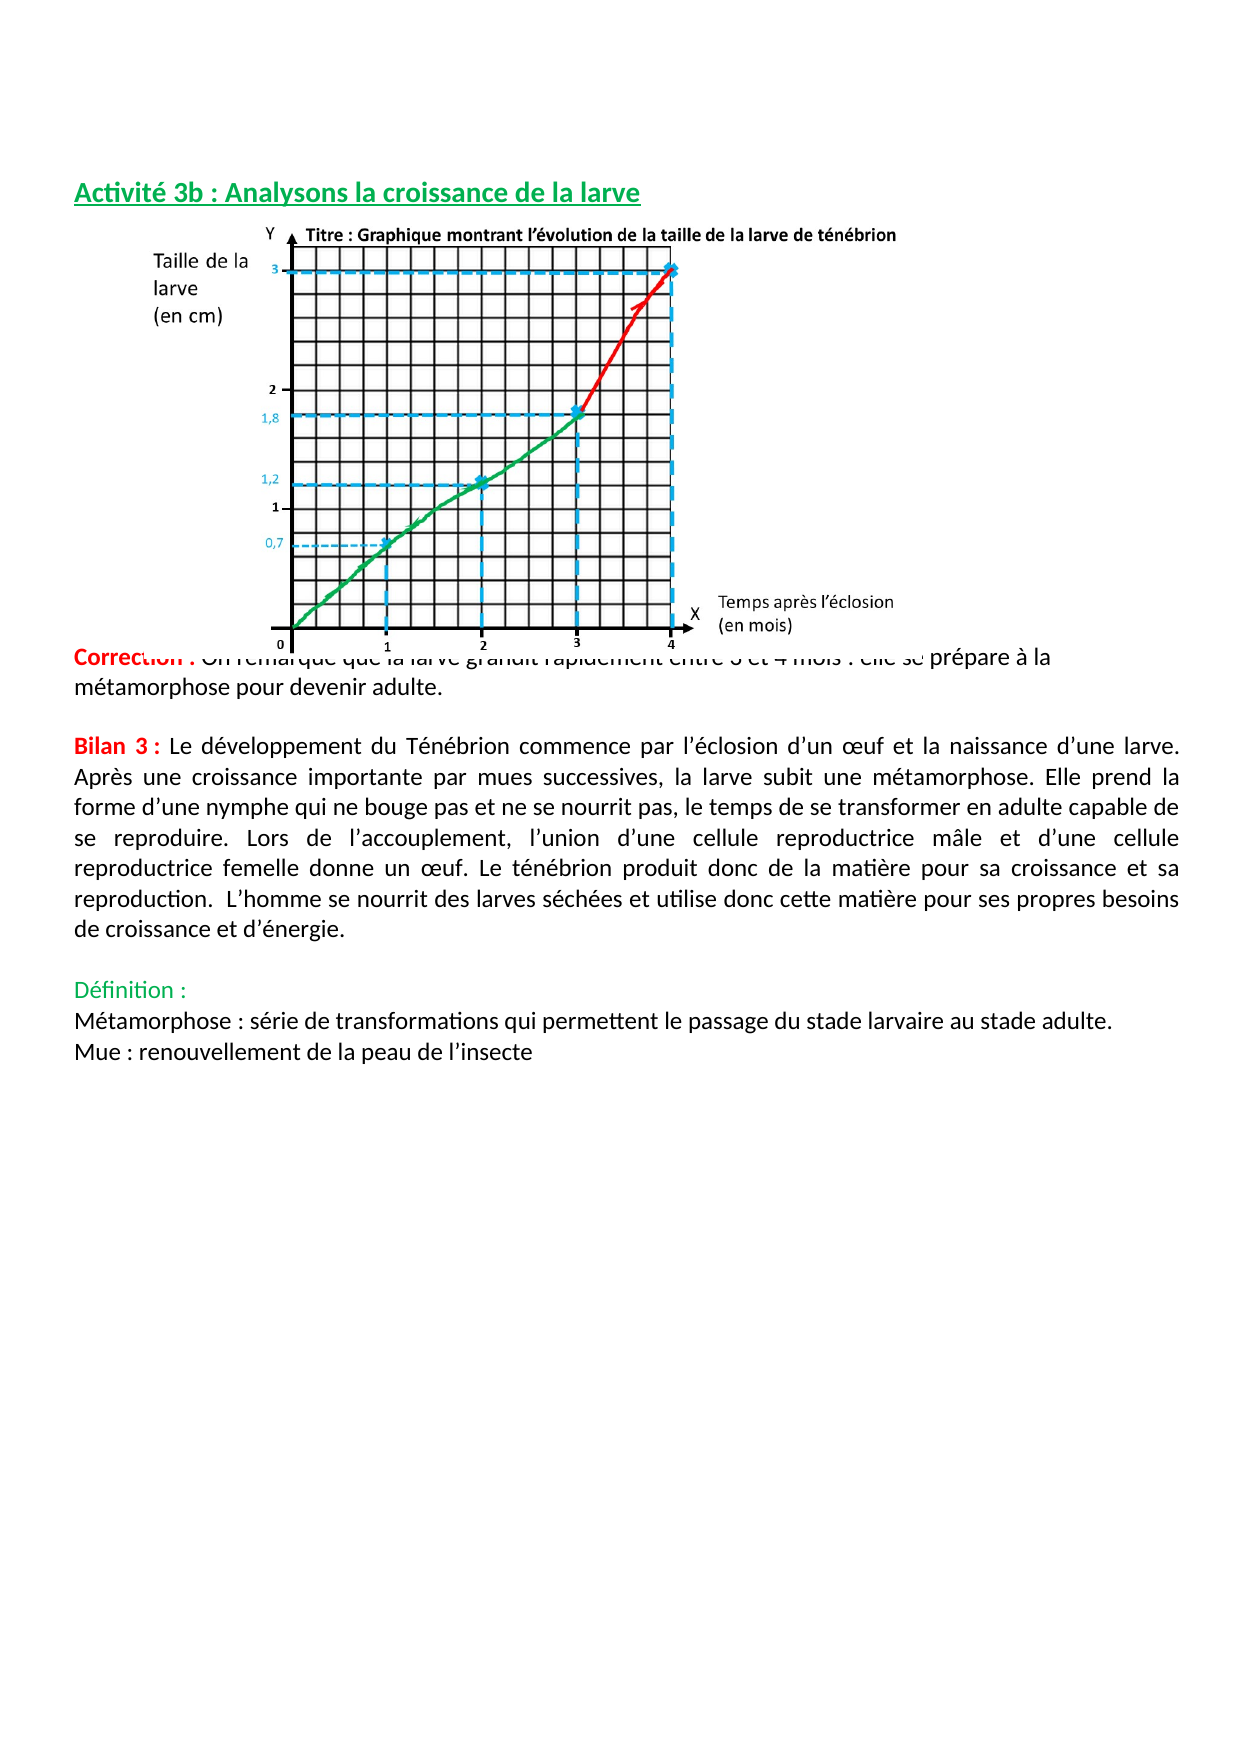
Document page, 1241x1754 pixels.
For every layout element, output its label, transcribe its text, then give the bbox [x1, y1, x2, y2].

text Mue : renouvellement de la peau de l’insecte [74, 1036, 1181, 1066]
text Définition : [74, 974, 1181, 1005]
text Correction : On remarque que la larve grandit rapidement entre 3 et 4 mois : elle se prépare à la métamorphose pour devenir adulte. [74, 641, 1181, 702]
list Activité 3b : Analysons la croissance de la larve [74, 174, 1181, 209]
text Métamorphose : série de transformations qui permettent le passage du stade larvaire au stade adulte. [74, 1005, 1181, 1036]
text Bilan 3 : Le développement du Ténébrion commence par l’éclosion d’un œuf et la naissance d’une larve. Après une croissance importante par mues successives, la larve subit une métamorphose. Elle prend la forme d’une nymphe qui ne bouge pas et ne se nourrit pas, le temps de se transformer en adulte capable de se reproduire. Lors de l’accouplement, l’union d’une cellule reproductrice mâle et d’une cellule reproductrice femelle donne un œuf. Le ténébrion produit donc de la matière pour sa croissance et sa reproduction. L’homme se nourrit des larves séchées et utilise donc cette matière pour ses propres besoins de croissance et d’énergie. [74, 730, 1181, 944]
